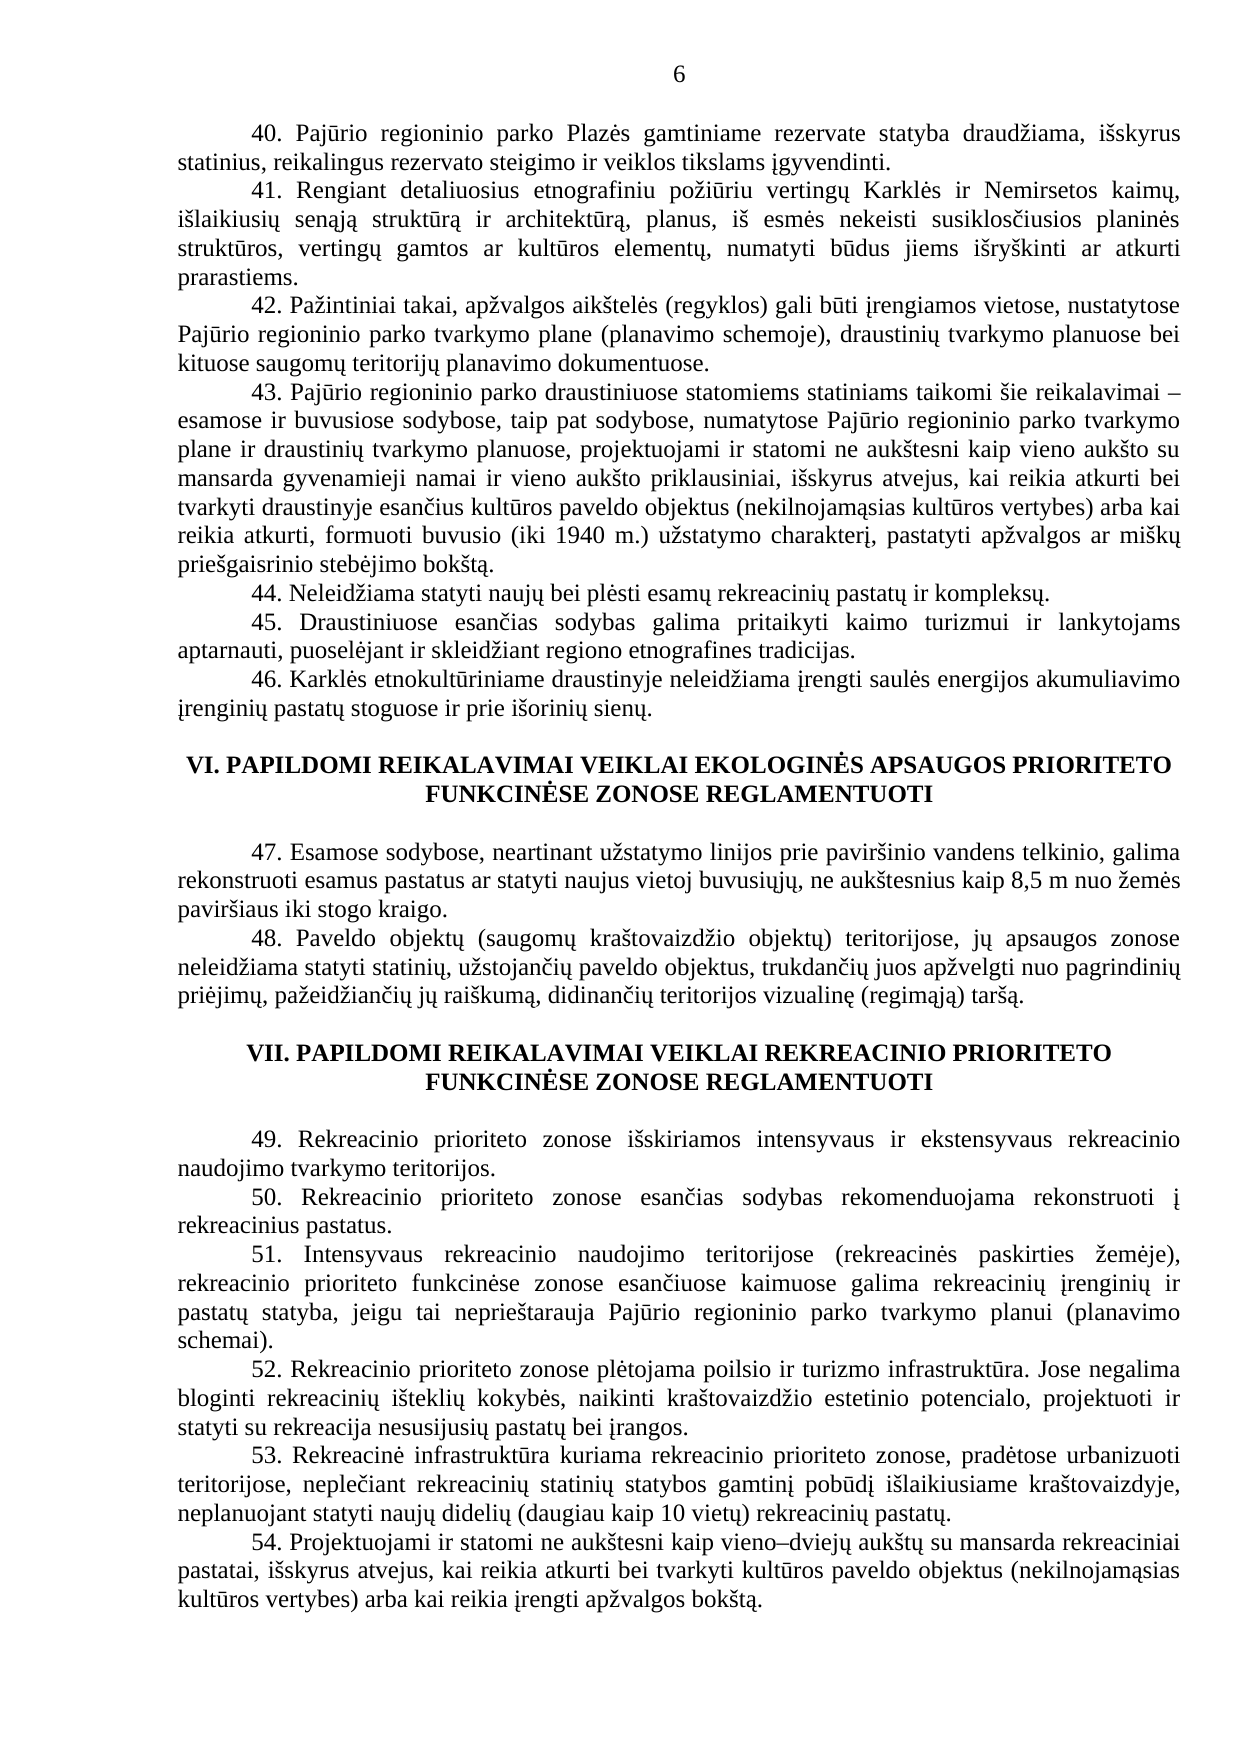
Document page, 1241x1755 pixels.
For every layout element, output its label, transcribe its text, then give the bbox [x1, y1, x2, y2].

text 52. Rekreacinio prioriteto zonose plėtojama poilsio ir turizmo infrastruktūra. Jose negalima bloginti rekreacinių išteklių kokybės, naikinti kraštovaizdžio estetinio potencialo, projektuoti ir statyti su rekreacija nesusijusių pastatų bei įrangos. [177, 1354, 1181, 1441]
text 45. Draustiniuose esančias sodybas galima pritaikyti kaimo turizmui ir lankytojams aptarnauti, puoselėjant ir skleidžiant regiono etnografines tradicijas. [177, 607, 1181, 664]
text 40. Pajūrio regioninio parko Plazės gamtiniame rezervate statyba draudžiama, išskyrus statinius, reikalingus rezervato steigimo ir veiklos tikslams įgyvendinti. [177, 118, 1181, 176]
text 50. Rekreacinio prioriteto zonose esančias sodybas rekomenduojama rekonstruoti į rekreacinius pastatus. [177, 1182, 1181, 1239]
text 42. Pažintiniai takai, apžvalgos aikštelės (regyklos) gali būti įrengiamos vietose, nustatytose Pajūrio regioninio parko tvarkymo plane (planavimo schemoje), draustinių tvarkymo planuose bei kituose saugomų teritorijų planavimo dokumentuose. [177, 291, 1181, 377]
text 41. Rengiant detaliuosius etnografiniu požiūriu vertingų Karklės ir Nemirsetos kaimų, išlaikiusių senąją struktūrą ir architektūrą, planus, iš esmės nekeisti susiklosčiusios planinės struktūros, vertingų gamtos ar kultūros elementų, numatyti būdus jiems išryškinti ar atkurti prarastiems. [177, 176, 1181, 291]
text 51. Intensyvaus rekreacinio naudojimo teritorijose (rekreacinės paskirties žemėje), rekreacinio prioriteto funkcinėse zonose esančiuose kaimuose galima rekreacinių įrenginių ir pastatų statyba, jeigu tai neprieštarauja Pajūrio regioninio parko tvarkymo planui (planavimo schemai). [177, 1239, 1181, 1354]
text 48. Paveldo objektų (saugomų kraštovaizdžio objektų) teritorijose, jų apsaugos zonose neleidžiama statyti statinių, užstojančių paveldo objektus, trukdančių juos apžvelgti nuo pagrindinių priėjimų, pažeidžiančių jų raiškumą, didinančių teritorijos vizualinę (regimąją) taršą. [177, 923, 1181, 1009]
text 54. Projektuojami ir statomi ne aukštesni kaip vieno–dviejų aukštų su mansarda rekreaciniai pastatai, išskyrus atvejus, kai reikia atkurti bei tvarkyti kultūros paveldo objektus (nekilnojamąsias kultūros vertybes) arba kai reikia įrengti apžvalgos bokštą. [177, 1527, 1181, 1613]
text VI. PAPILDOMI REIKALAVIMAI VEIKLAI EKOLOGINĖS APSAUGOS prioriteto funkcinėSE zonOSE REGLAMENTUOTI [177, 751, 1181, 808]
text 44. Neleidžiama statyti naujų bei plėsti esamų rekreacinių pastatų ir kompleksų. [177, 578, 1181, 607]
text 47. Esamose sodybose, neartinant užstatymo linijos prie paviršinio vandens telkinio, galima rekonstruoti esamus pastatus ar statyti naujus vietoj buvusiųjų, ne aukštesnius kaip 8,5 m nuo žemės paviršiaus iki stogo kraigo. [177, 837, 1181, 923]
text 49. Rekreacinio prioriteto zonose išskiriamos intensyvaus ir ekstensyvaus rekreacinio naudojimo tvarkymo teritorijos. [177, 1124, 1181, 1182]
text VII. PAPILDOMI REIKALAVIMAI VEIKLAI rekreacinio prioriteto funkcinėSE zonOSE REGLAMENTUOTI [177, 1038, 1181, 1096]
text 53. Rekreacinė infrastruktūra kuriama rekreacinio prioriteto zonose, pradėtose urbanizuoti teritorijose, neplečiant rekreacinių statinių statybos gamtinį pobūdį išlaikiusiame kraštovaizdyje, neplanuojant statyti naujų didelių (daugiau kaip 10 vietų) rekreacinių pastatų. [177, 1441, 1181, 1527]
text 46. Karklės etnokultūriniame draustinyje neleidžiama įrengti saulės energijos akumuliavimo įrenginių pastatų stoguose ir prie išorinių sienų. [177, 664, 1181, 722]
text 43. Pajūrio regioninio parko draustiniuose statomiems statiniams taikomi šie reikalavimai – esamose ir buvusiose sodybose, taip pat sodybose, numatytose Pajūrio regioninio parko tvarkymo plane ir draustinių tvarkymo planuose, projektuojami ir statomi ne aukštesni kaip vieno aukšto su mansarda gyvenamieji namai ir vieno aukšto priklausiniai, išskyrus atvejus, kai reikia atkurti bei tvarkyti draustinyje esančius kultūros paveldo objektus (nekilnojamąsias kultūros vertybes) arba kai reikia atkurti, formuoti buvusio (iki 1940 m.) užstatymo charakterį, pastatyti apžvalgos ar miškų priešgaisrinio stebėjimo bokštą. [177, 377, 1181, 578]
